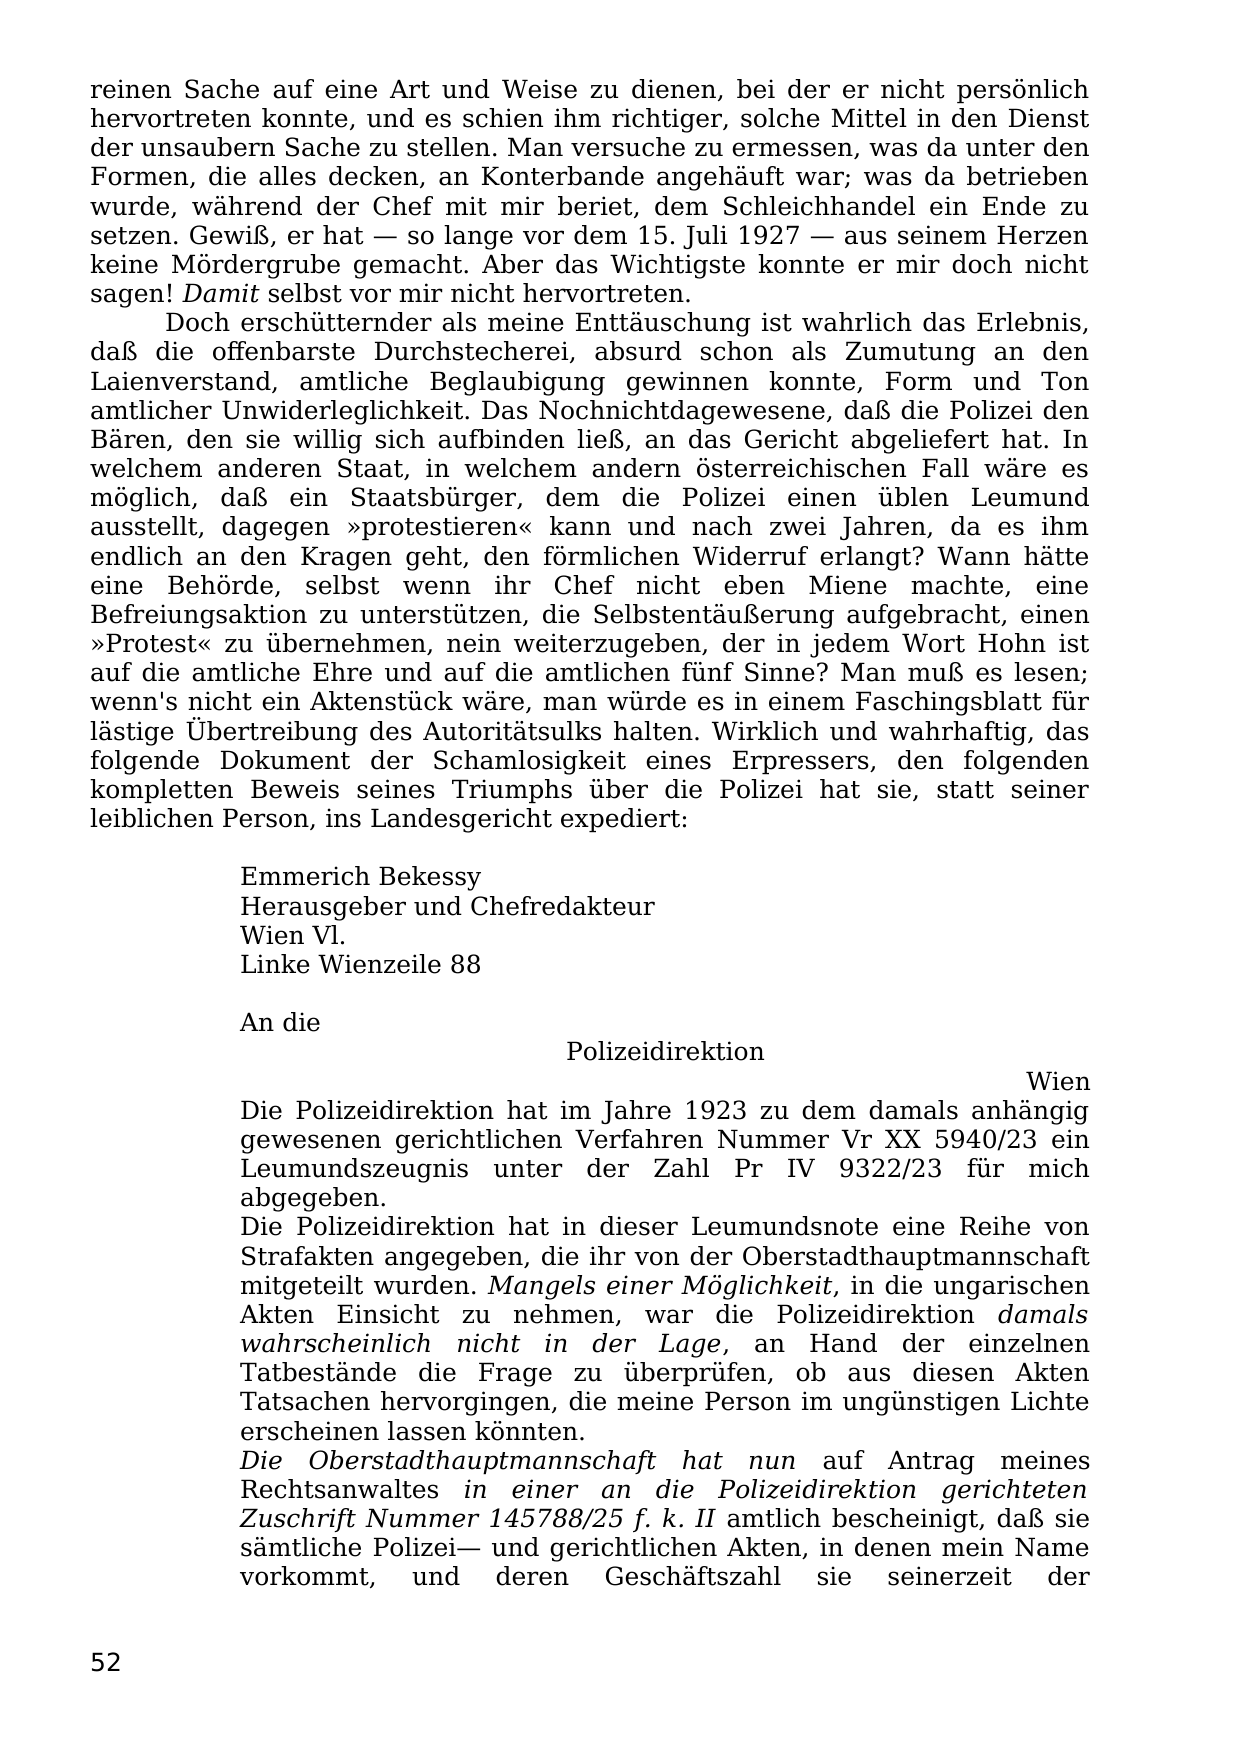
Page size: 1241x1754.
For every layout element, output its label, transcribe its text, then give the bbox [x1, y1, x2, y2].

text Die Polizeidirektion hat im Jahre 1923 zu dem damals anhängig gewesenen gerichtlichen Verfahren Nummer Vr XX 5940/23 ein Leumundszeugnis unter der Zahl Pr IV 9322/23 für mich abgegeben. [240, 1096, 1091, 1212]
text Die Oberstadthauptmannschaft hat nun auf Antrag meines Rechtsanwaltes in einer an die Polizeidirektion gerichteten Zuschrift Nummer 145788/25 f. k. II amtlich bescheinigt, daß sie sämtliche Polizei— und gerichtlichen Akten, in denen mein Name vorkommt, und deren Geschäftszahl sie seinerzeit der [240, 1446, 1091, 1592]
text Wien Vl. [240, 921, 1091, 950]
text reinen Sache auf eine Art und Weise zu dienen, bei der er nicht persönlich hervortreten konnte, und es schien ihm richtiger, solche Mittel in den Dienst der unsaubern Sache zu stellen. Man versuche zu ermessen, was da unter den Formen, die alles decken, an Konterbande angehäuft war; was da betrieben wurde, während der Chef mit mir beriet, dem Schleichhandel ein Ende zu setzen. Gewiß, er hat — so lange vor dem 15. Juli 1927 — aus seinem Herzen keine Mördergrube gemacht. Aber das Wichtigste konnte er mir doch nicht sagen! Damit selbst vor mir nicht hervortreten. [90, 75, 1091, 308]
text Die Polizeidirektion hat in dieser Leumundsnote eine Reihe von Strafakten angegeben, die ihr von der Oberstadthauptmannschaft mitgeteilt wurden. Mangels einer Möglichkeit, in die ungarischen Akten Einsicht zu nehmen, war die Polizeidirektion damals wahrscheinlich nicht in der Lage, an Hand der einzelnen Tatbestände die Frage zu überprüfen, ob aus diesen Akten Tatsachen hervorgingen, die meine Person im ungünstigen Lichte erscheinen lassen könnten. [240, 1212, 1091, 1446]
text Wien [240, 1067, 1091, 1096]
text Polizeidirektion [240, 1037, 1091, 1067]
text Doch erschütternder als meine Enttäuschung ist wahrlich das Erlebnis, daß die offenbarste Durchstecherei, absurd schon als Zumutung an den Laienverstand, amtliche Beglaubigung gewinnen konnte, Form und Ton amtlicher Unwiderleglichkeit. Das Nochnichtdagewesene, daß die Polizei den Bären, den sie willig sich aufbinden ließ, an das Gericht abgeliefert hat. In welchem anderen Staat, in welchem andern österreichischen Fall wäre es möglich, daß ein Staatsbürger, dem die Polizei einen üblen Leumund ausstellt, dagegen »protestieren« kann und nach zwei Jahren, da es ihm endlich an den Kragen geht, den förmlichen Widerruf erlangt? Wann hätte eine Behörde, selbst wenn ihr Chef nicht eben Miene machte, eine Befreiungsaktion zu unterstützen, die Selbstentäußerung aufgebracht, einen »Protest« zu übernehmen, nein weiterzugeben, der in jedem Wort Hohn ist auf die amtliche Ehre und auf die amtlichen fünf Sinne? Man muß es lesen; wenn's nicht ein Aktenstück wäre, man würde es in einem Faschingsblatt für lästige Übertreibung des Autoritätsulks halten. Wirklich und wahrhaftig, das folgende Dokument der Schamlosigkeit eines Erpressers, den folgenden kompletten Beweis seines Triumphs über die Polizei hat sie, statt seiner leiblichen Person, ins Landesgericht expediert: [90, 308, 1091, 833]
text Herausgeber und Chefredakteur [240, 892, 1091, 921]
text An die [240, 1008, 1091, 1037]
text Linke Wienzeile 88 [240, 950, 1091, 979]
text Emmerich Bekessy [240, 862, 1091, 892]
